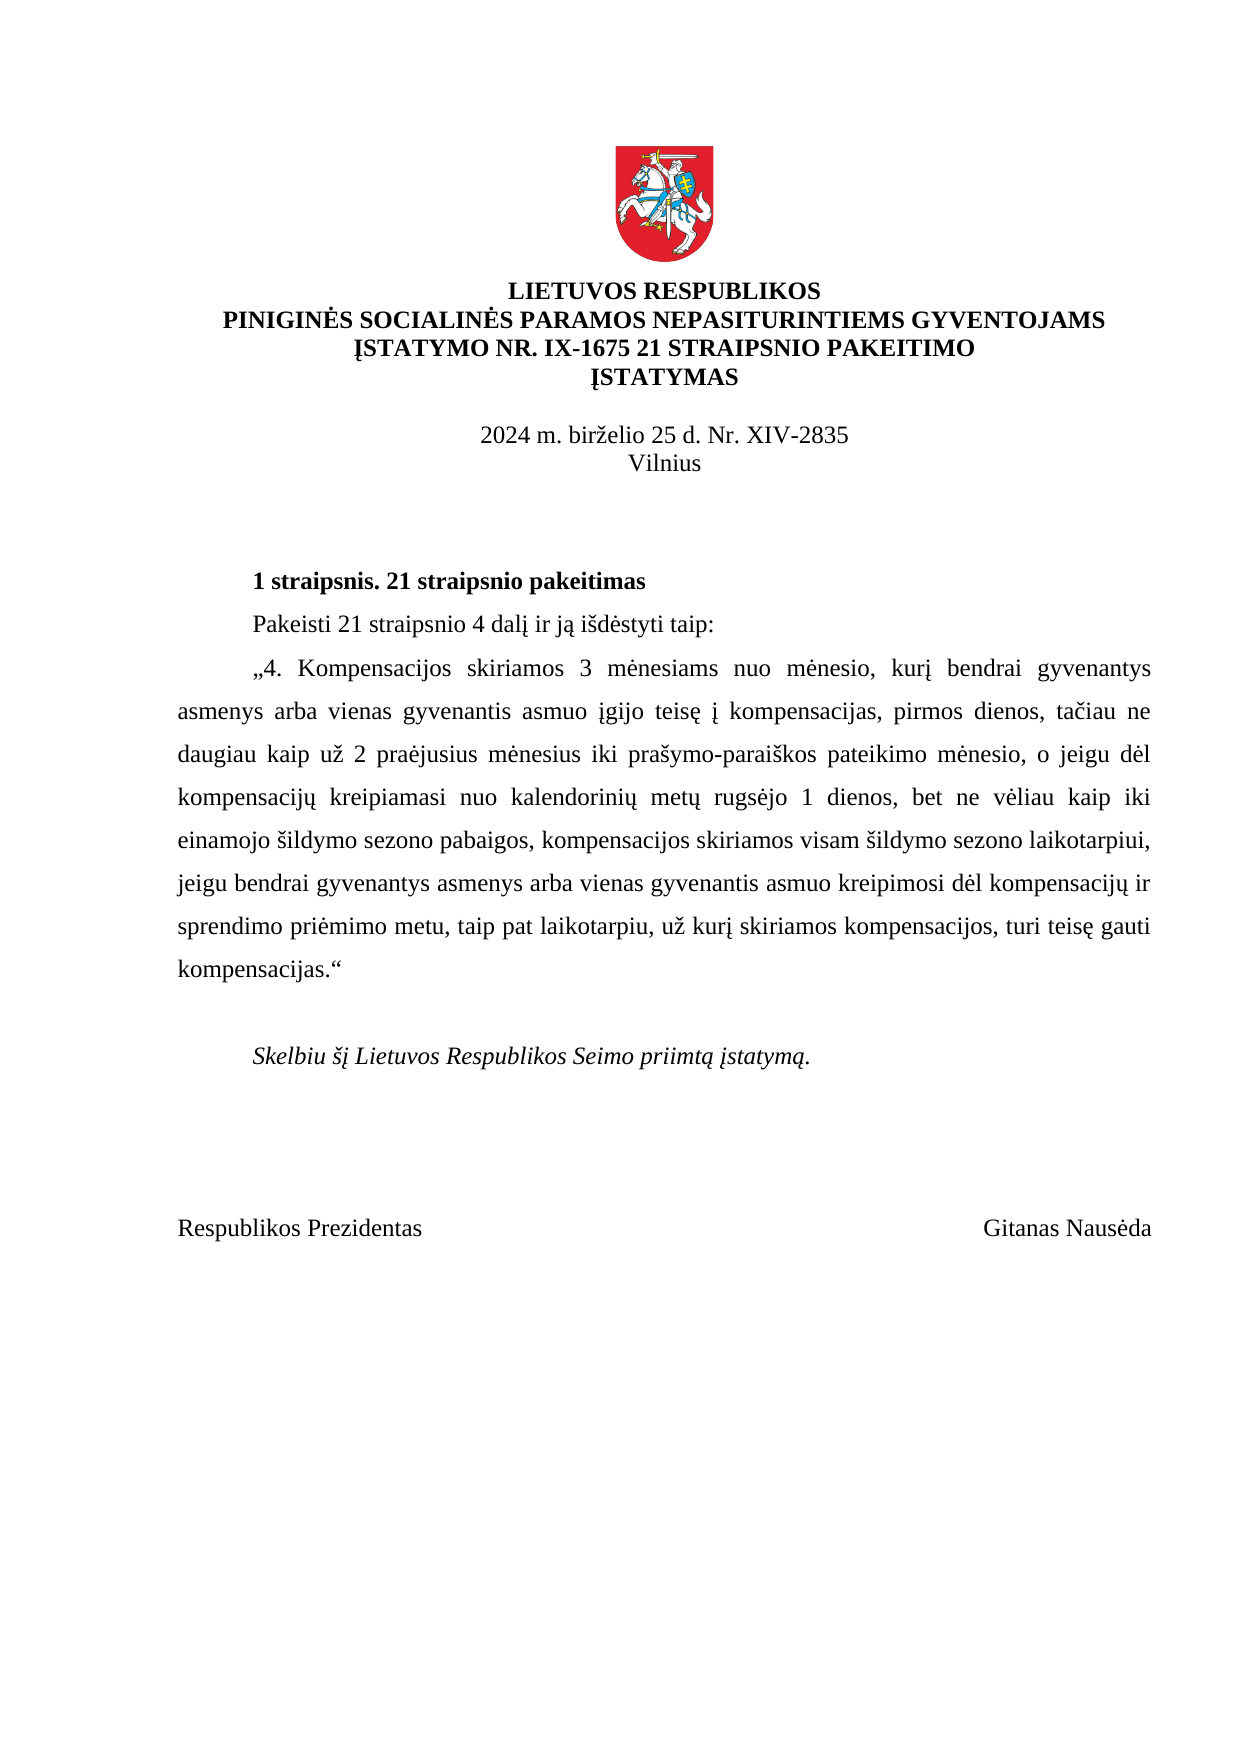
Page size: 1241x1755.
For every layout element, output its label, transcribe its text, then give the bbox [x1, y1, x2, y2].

text LIETUVOS RESPUBLIKOS [177, 276, 1152, 305]
text „4. Kompensacijos skiriamos 3 mėnesiams nuo mėnesio, kurį bendrai gyvenantys asmenys arba vienas gyvenantis asmuo įgijo teisę į kompensacijas, pirmos dienos, tačiau ne daugiau kaip už 2 praėjusius mėnesius iki prašymo-paraiškos pateikimo mėnesio, o jeigu dėl kompensacijų kreipiamasi nuo kalendorinių metų rugsėjo 1 dienos, bet ne vėliau kaip iki einamojo šildymo sezono pabaigos, kompensacijos skiriamos visam šildymo sezono laikotarpiui, jeigu bendrai gyvenantys asmenys arba vienas gyvenantis asmuo kreipimosi dėl kompensacijų ir sprendimo priėmimo metu, taip pat laikotarpiu, už kurį skiriamos kompensacijos, turi teisę gauti kompensacijas.“ [177, 653, 1152, 983]
text Pakeisti 21 straipsnio 4 dalį ir ją išdėstyti taip: [177, 609, 1152, 638]
text Skelbiu šį Lietuvos Respublikos Seimo priimtą įstatymą. [177, 1041, 1152, 1069]
text PINIGINĖS SOCIALINĖS PARAMOS NEPASITURINTIEMS GYVENTOJAMS ĮSTATYMO NR. IX-1675 21 STRAIPSNIO PAKEITIMO [177, 305, 1152, 362]
text Respublikos Prezidentas Gitanas Nausėda [177, 1213, 1152, 1242]
text Vilnius [177, 448, 1152, 477]
text ĮSTATYMAS [177, 362, 1152, 391]
text 1 straipsnis. 21 straipsnio pakeitimas [177, 566, 1152, 595]
text 2024 m. birželio 25 d. Nr. XIV-2835 [177, 420, 1152, 448]
